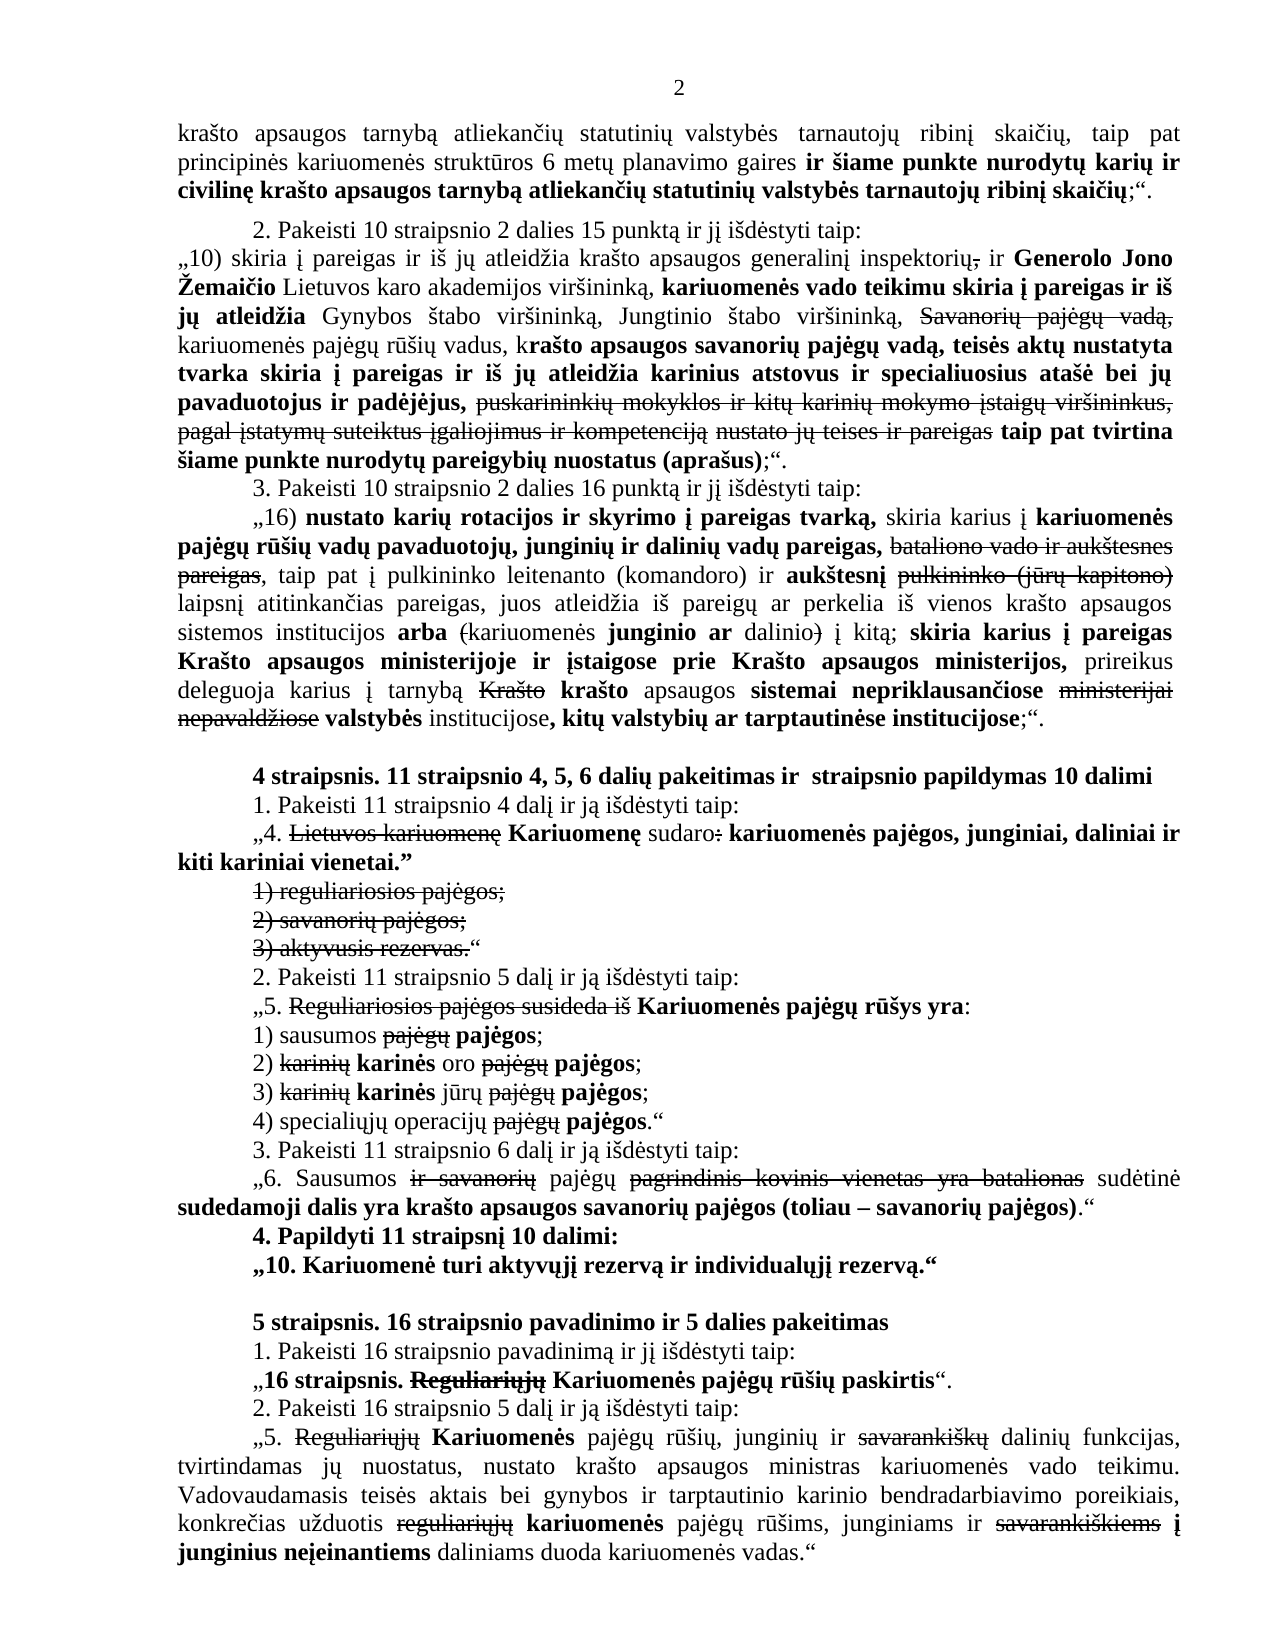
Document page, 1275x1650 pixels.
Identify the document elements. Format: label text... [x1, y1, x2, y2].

text 3) aktyvusis rezervas.“ [177, 933, 1253, 962]
text 3. Pakeisti 11 straipsnio 6 dalį ir ją išdėstyti taip: [177, 1135, 1253, 1163]
text „16 straipsnis. Reguliariųjų Kariuomenės pajėgų rūšių paskirtis“. [177, 1365, 1181, 1393]
text krašto apsaugos tarnybą atliekančių statutinių valstybės tarnautojų ribinį skaičių, taip pat principinės kariuomenės struktūros 6 metų planavimo gaires ir šiame punkte nurodytų karių ir civilinę krašto apsaugos tarnybą atliekančių statutinių valstybės tarnautojų ribinį skaičių;“. [177, 118, 1181, 204]
text „4. Lietuvos kariuomenę Kariuomenę sudaro: kariuomenės pajėgos, junginiai, daliniai ir kiti kariniai vienetai.” [177, 818, 1181, 876]
text 2) karinių karinės oro pajėgų pajėgos; [252, 1048, 1181, 1077]
text 2. Pakeisti 11 straipsnio 5 dalį ir ją išdėstyti taip: [177, 962, 1181, 991]
text 2. Pakeisti 16 straipsnio 5 dalį ir ją išdėstyti taip: [177, 1393, 1181, 1422]
text 3. Pakeisti 10 straipsnio 2 dalies 16 punktą ir jį išdėstyti taip: [177, 473, 1253, 502]
text „6. Sausumos ir savanorių pajėgų pagrindinis kovinis vienetas yra batalionas sudėtinė sudedamoji dalis yra krašto apsaugos savanorių pajėgos (toliau – savanorių pajėgos).“ [177, 1163, 1181, 1221]
text 1) reguliariosios pajėgos; [177, 876, 1181, 905]
text 1. Pakeisti 11 straipsnio 4 dalį ir ją išdėstyti taip: [177, 790, 1253, 818]
text „5. Reguliariųjų Kariuomenės pajėgų rūšių, junginių ir savarankiškų dalinių funkcijas, tvirtindamas jų nuostatus, nustato krašto apsaugos ministras kariuomenės vado teikimu. Vadovaudamasis teisės aktais bei gynybos ir tarptautinio karinio bendradarbiavimo poreikiais, konkrečias užduotis reguliariųjų kariuomenės pajėgų rūšims, junginiams ir savarankiškiems į junginius neįeinantiems daliniams duoda kariuomenės vadas.“ [177, 1422, 1181, 1566]
text „5. Reguliariosios pajėgos susideda iš Kariuomenės pajėgų rūšys yra: [252, 991, 1181, 1020]
text „10) skiria į pareigas ir iš jų atleidžia krašto apsaugos generalinį inspektorių, ir Generolo Jono Žemaičio Lietuvos karo akademijos viršininką, kariuomenės vado teikimu skiria į pareigas ir iš jų atleidžia Gynybos štabo viršininką, Jungtinio štabo viršininką, Savanorių pajėgų vadą, kariuomenės pajėgų rūšių vadus, krašto apsaugos savanorių pajėgų vadą, teisės aktų nustatyta tvarka skiria į pareigas ir iš jų atleidžia karinius atstovus ir specialiuosius atašė bei jų pavaduotojus ir padėjėjus, puskarininkių mokyklos ir kitų karinių mokymo įstaigų viršininkus, pagal įstatymų suteiktus įgaliojimus ir kompetenciją nustato jų teises ir pareigas taip pat tvirtina šiame punkte nurodytų pareigybių nuostatus (aprašus);“. [177, 243, 1173, 473]
text 2. Pakeisti 10 straipsnio 2 dalies 15 punktą ir jį išdėstyti taip: [177, 215, 1181, 243]
text 2) savanorių pajėgos; [177, 905, 1181, 933]
text 1. Pakeisti 16 straipsnio pavadinimą ir jį išdėstyti taip: [177, 1336, 1181, 1365]
text 5 straipsnis. 16 straipsnio pavadinimo ir 5 dalies pakeitimas [177, 1307, 1181, 1336]
text „16) nustato karių rotacijos ir skyrimo į pareigas tvarką, skiria karius į kariuomenės pajėgų rūšių vadų pavaduotojų, junginių ir dalinių vadų pareigas, bataliono vado ir aukštesnes pareigas, taip pat į pulkininko leitenanto (komandoro) ir aukštesnį pulkininko (jūrų kapitono) laipsnį atitinkančias pareigas, juos atleidžia iš pareigų ar perkelia iš vienos krašto apsaugos sistemos institucijos arba (kariuomenės junginio ar dalinio) į kitą; skiria karius į pareigas Krašto apsaugos ministerijoje ir įstaigose prie Krašto apsaugos ministerijos, prireikus deleguoja karius į tarnybą Krašto krašto apsaugos sistemai nepriklausančiose ministerijai nepavaldžiose valstybės institucijose, kitų valstybių ar tarptautinėse institucijose;“. [177, 502, 1173, 732]
text „10. Kariuomenė turi aktyvųjį rezervą ir individualųjį rezervą.“ [177, 1250, 1181, 1278]
text 1) sausumos pajėgų pajėgos; [252, 1020, 1181, 1048]
text 4) specialiųjų operacijų pajėgų pajėgos.“ [252, 1106, 1181, 1135]
text 3) karinių karinės jūrų pajėgų pajėgos; [252, 1077, 1181, 1106]
text 4. Papildyti 11 straipsnį 10 dalimi: [177, 1221, 1181, 1250]
text 4 straipsnis. 11 straipsnio 4, 5, 6 dalių pakeitimas ir straipsnio papildymas 10 dalimi [177, 761, 1181, 790]
